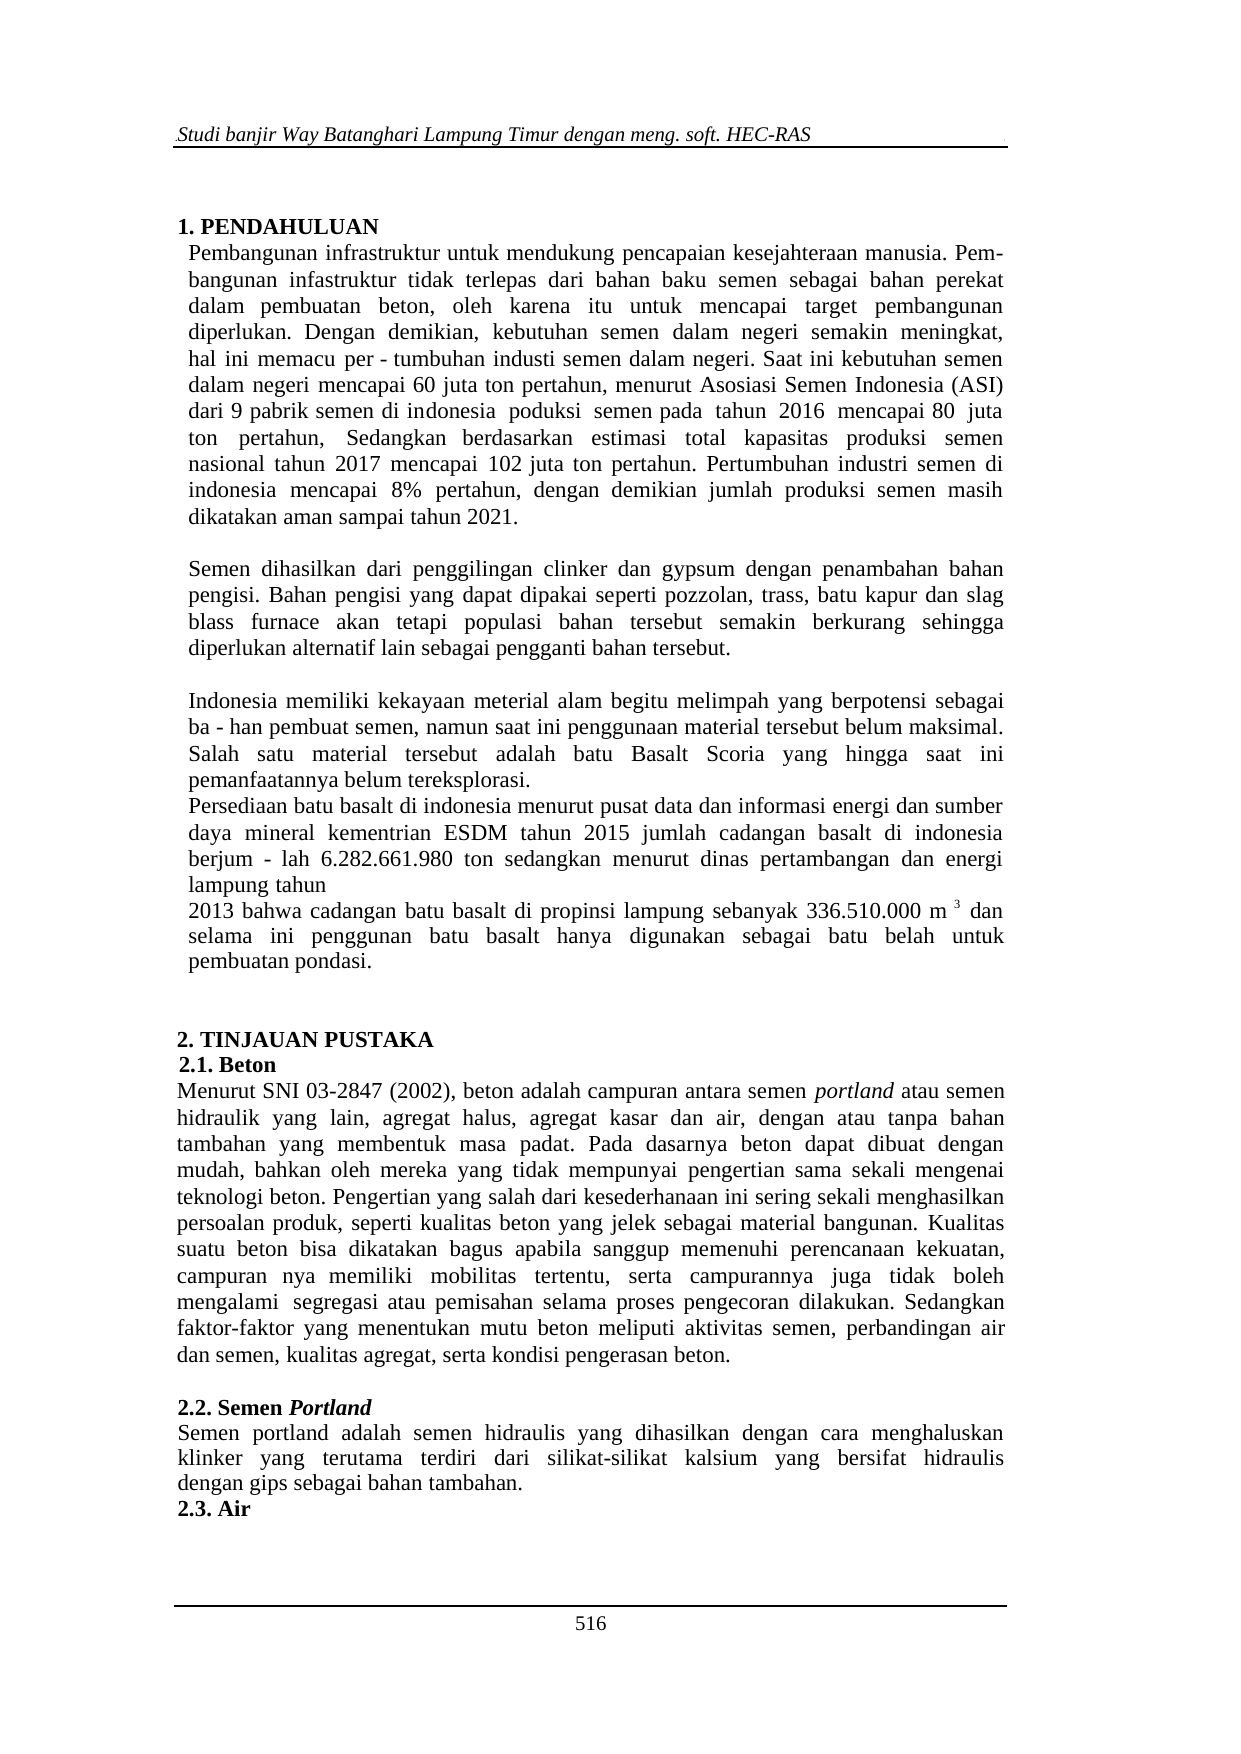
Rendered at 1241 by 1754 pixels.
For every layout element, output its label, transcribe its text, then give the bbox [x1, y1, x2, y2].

text 1. PENDAHULUAN [177, 213, 1004, 239]
text 2.1. Beton [177, 1052, 1004, 1077]
text Indonesia memiliki kekayaan meterial alam begitu melimpah yang berpotensi sebagai ba - han pembuat semen, namun saat ini penggunaan material tersebut belum maksimal. Salah satu material tersebut adalah batu Basalt Scoria yang hingga saat ini pemanfaatannya belum tereksplorasi. [188, 687, 1004, 792]
text Semen dihasilkan dari penggilingan clinker dan gypsum dengan penambahan bahan pengisi. Bahan pengisi yang dapat dipakai seperti pozzolan, trass, batu kapur dan slag blass furnace akan tetapi populasi bahan tersebut semakin berkurang sehingga diperlukan alternatif lain sebagai pengganti bahan tersebut. [188, 555, 1004, 661]
text Persediaan batu basalt di indonesia menurut pusat data dan informasi energi dan sumber daya mineral kementrian ESDM tahun 2015 jumlah cadangan basalt di indonesia berjum - lah 6.282.661.980 ton sedangkan menurut dinas pertambangan dan energi lampung tahun [188, 792, 1003, 898]
text Menurut SNI 03-2847 (2002), beton adalah campuran antara semen portland atau semen hidraulik yang lain, agregat halus, agregat kasar dan air, dengan atau tanpa bahan tambahan yang membentuk masa padat. Pada dasarnya beton dapat dibuat dengan mudah, bahkan oleh mereka yang tidak mempunyai pengertian sama sekali mengenai teknologi beton. Pengertian yang salah dari kesederhanaan ini sering sekali menghasilkan persoalan produk, seperti kualitas beton yang jelek sebagai material bangunan. Kualitas suatu beton bisa dikatakan bagus apabila sanggup memenuhi perencanaan kekuatan, campuran nya memiliki mobilitas tertentu, serta campurannya juga tidak boleh mengalami segregasi atau pemisahan selama proses pengecoran dilakukan. Sedangkan faktor-faktor yang menentukan mutu beton meliputi aktivitas semen, perbandingan air dan semen, kualitas agregat, serta kondisi pengerasan beton. [177, 1077, 1005, 1367]
text 2.2. Semen Portland [177, 1393, 1003, 1420]
text 2.3. Air [177, 1495, 1006, 1521]
text 2. TINJAUAN PUSTAKA [177, 1026, 1005, 1052]
text Semen portland adalah semen hidraulis yang dihasilkan dengan cara menghaluskan klinker yang terutama terdiri dari silikat-silikat kalsium yang bersifat hidraulis dengan gips sebagai bahan tambahan. [177, 1420, 1005, 1495]
text Pembangunan infrastruktur untuk mendukung pencapaian kesejahteraan manusia. Pem- bangunan infastruktur tidak terlepas dari bahan baku semen sebagai bahan perekat dalam pembuatan beton, oleh karena itu untuk mencapai target pembangunan diperlukan. Dengan demikian, kebutuhan semen dalam negeri semakin meningkat, hal ini memacu per - tumbuhan industi semen dalam negeri. Saat ini kebutuhan semen dalam negeri mencapai 60 juta ton pertahun, menurut Asosiasi Semen Indonesia (ASI) dari 9 pabrik semen di indonesia poduksi semen pada tahun 2016 mencapai 80 juta ton pertahun, Sedangkan berdasarkan estimasi total kapasitas produksi semen nasional tahun 2017 mencapai 102 juta ton pertahun. Pertumbuhan industri semen di indonesia mencapai 8% pertahun, dengan demikian jumlah produksi semen masih dikatakan aman sampai tahun 2021. [188, 239, 1003, 529]
text 2013 bahwa cadangan batu basalt di propinsi lampung sebanyak 336.510.000 m 3 dan selama ini penggunan batu basalt hanya digunakan sebagai batu belah untuk pembuatan pondasi. [188, 898, 1004, 973]
